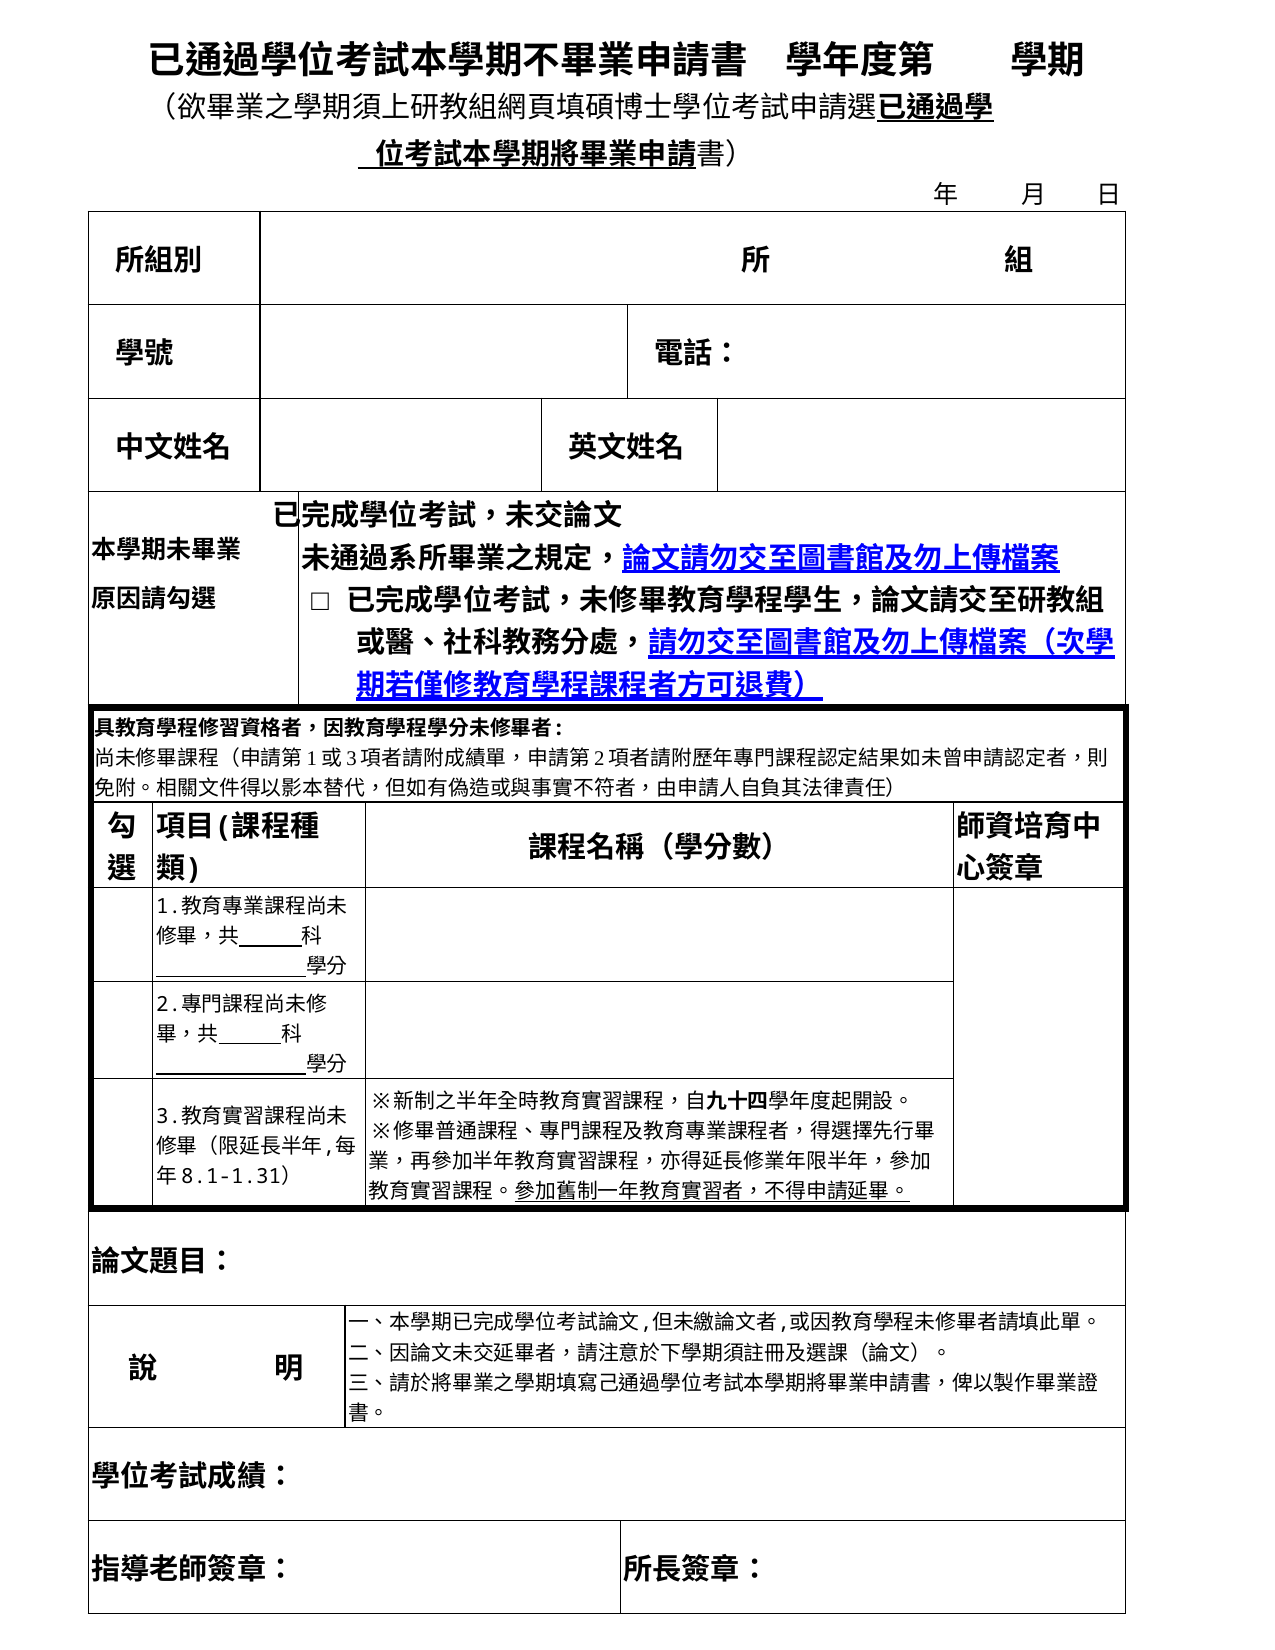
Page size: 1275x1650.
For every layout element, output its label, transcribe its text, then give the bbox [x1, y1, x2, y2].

table_cell [366, 888, 953, 981]
table_cell 1.教育專業課程尚未修畢，共 科 學分 [153, 888, 365, 981]
table_cell [718, 399, 1125, 491]
table_cell [94, 982, 152, 1078]
table_cell 學號 [89, 305, 259, 397]
table_cell [954, 888, 1123, 1205]
table_cell 師資培育中心簽章 [954, 803, 1123, 887]
table_cell [261, 399, 541, 491]
table_cell 論文題目： [89, 1212, 1125, 1304]
table_cell [261, 305, 627, 397]
table_cell [366, 982, 953, 1078]
table_cell 2.專門課程尚未修畢，共 科 學分 [153, 982, 365, 1078]
table_header 具教育學程修習資格者，因教育學程學分未修畢者: 尚未修畢課程（申請第1或3項者請附成績單，申請第2項者請附歷年專門課程認定結果如未曾申請認定者，則免附。相關文件得以影本替代，但如有偽造或與事實不符者，由申請人自負其法律責任） [94, 711, 1123, 801]
table_header 所組別 [89, 212, 259, 304]
table_cell [94, 888, 152, 981]
table_cell 說 明 [89, 1306, 344, 1427]
text 位考試本學期將畢業申請書） [148, 126, 1127, 174]
table_cell 項目(課程種類) [153, 803, 365, 887]
table_cell 本學期未畢業 原因請勾選 [89, 492, 298, 703]
table_cell 3.教育實習課程尚未修畢（限延長半年,每年8.1-1.31） [153, 1079, 365, 1205]
table_header 所 組 [261, 212, 1125, 304]
table_cell 學位考試成績： [89, 1428, 1125, 1520]
table_cell 英文姓名 [542, 399, 717, 491]
text 已通過學位考試本學期不畢業申請書 學年度第 學期 （欲畢業之學期須上研教組網頁填碩博士學位考試申請選已通過學 [148, 29, 1127, 126]
table_cell 中文姓名 [89, 399, 259, 491]
table_cell 所長簽章： [621, 1521, 1125, 1613]
table_cell 電話： [628, 305, 1125, 397]
text 年 月 日 [148, 174, 1127, 211]
table_cell 指導老師簽章： [89, 1521, 620, 1613]
table_cell 一、本學期已完成學位考試論文,但未繳論文者,或因教育學程未修畢者請填此單。 二、因論文未交延畢者，請注意於下學期須註冊及選課（論文）。 三、請於將畢業之學期填寫己通過學位考試本學期將畢業申請書，俾以製作畢業證書。 [346, 1306, 1125, 1427]
table_cell [94, 1079, 152, 1205]
table_cell 勾選 [94, 803, 152, 887]
table_cell ※新制之半年全時教育實習課程，自九十四學年度起開設。 ※修畢普通課程、專門課程及教育專業課程者，得選擇先行畢業，再參加半年教育實習課程，亦得延長修業年限半年，參加教育實習課程。參加舊制一年教育實習者，不得申請延畢。 [366, 1079, 953, 1205]
table_cell 課程名稱（學分數） [366, 803, 953, 887]
table_cell 已完成學位考試，未交論文 未通過系所畢業之規定，論文請勿交至圖書館及勿上傳檔案 □ 已完成學位考試，未修畢教育學程學生，論文請交至研教組或醫、社科教務分處，請勿交至圖書館及勿上傳檔案（次學期若僅修教育學程課程者方可退費） [299, 492, 1125, 703]
